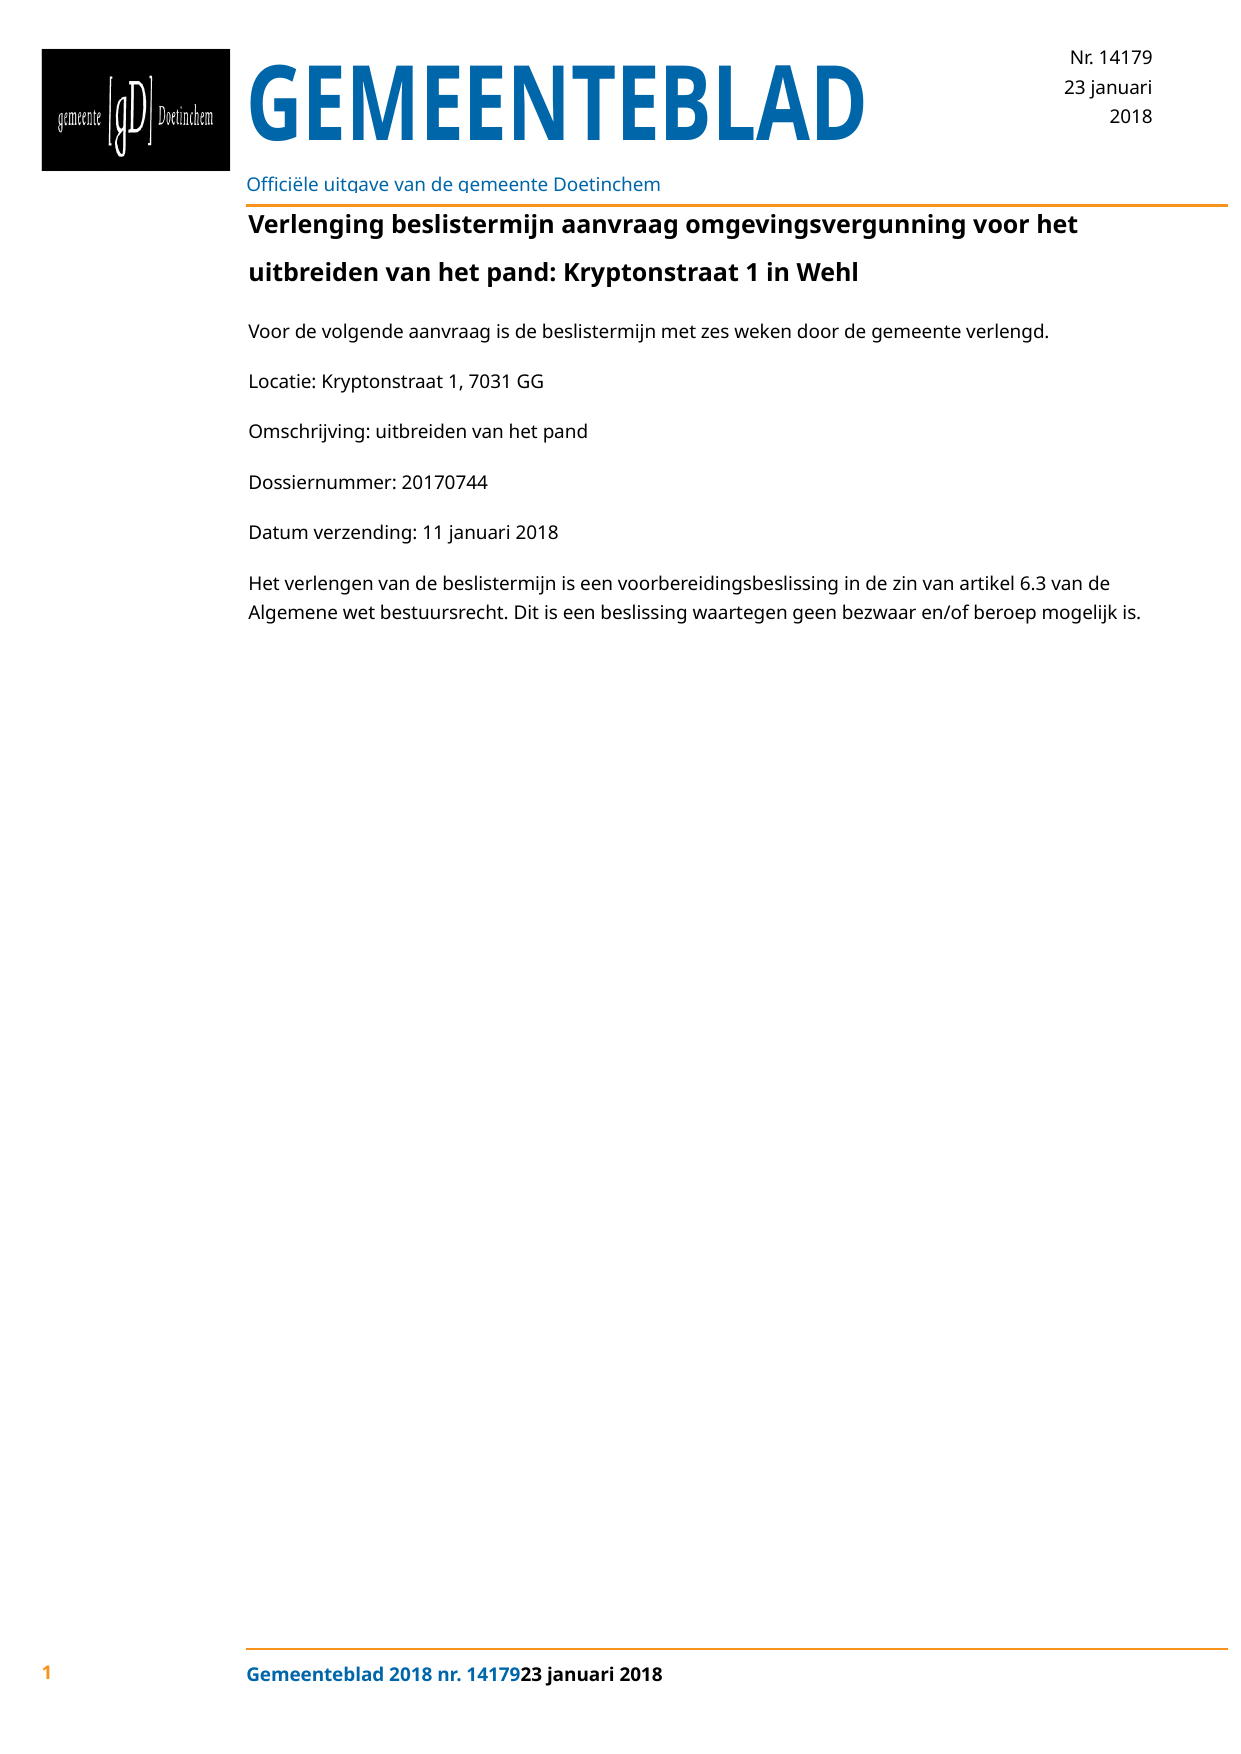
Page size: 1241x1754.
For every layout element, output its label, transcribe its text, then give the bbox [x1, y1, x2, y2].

picture [41, 47, 231, 172]
text Datum verzending: 11 januari 2018 [248, 519, 1152, 545]
text Locatie: Kryptonstraat 1, 7031 GG [248, 368, 1152, 394]
text Het verlengen van de beslistermijn is een voorbereidingsbeslissing in de zin van artikel 6.3 van de Algemene wet bestuursrecht. Dit is een beslissing waartegen geen bezwaar en/of beroep mogelijk is. [248, 570, 1152, 625]
text Voor de volgende aanvraag is de beslistermijn met zes weken door de gemeente verlengd. [248, 318, 1152, 344]
text Dossiernummer: 20170744 [248, 469, 1152, 495]
text Omschrijving: uitbreiden van het pand [248, 419, 1152, 444]
text Verlenging beslistermijn aanvraag omgevingsvergunning voor het uitbreiden van het pand: Kryptonstraat 1 in Wehl [248, 207, 1152, 288]
